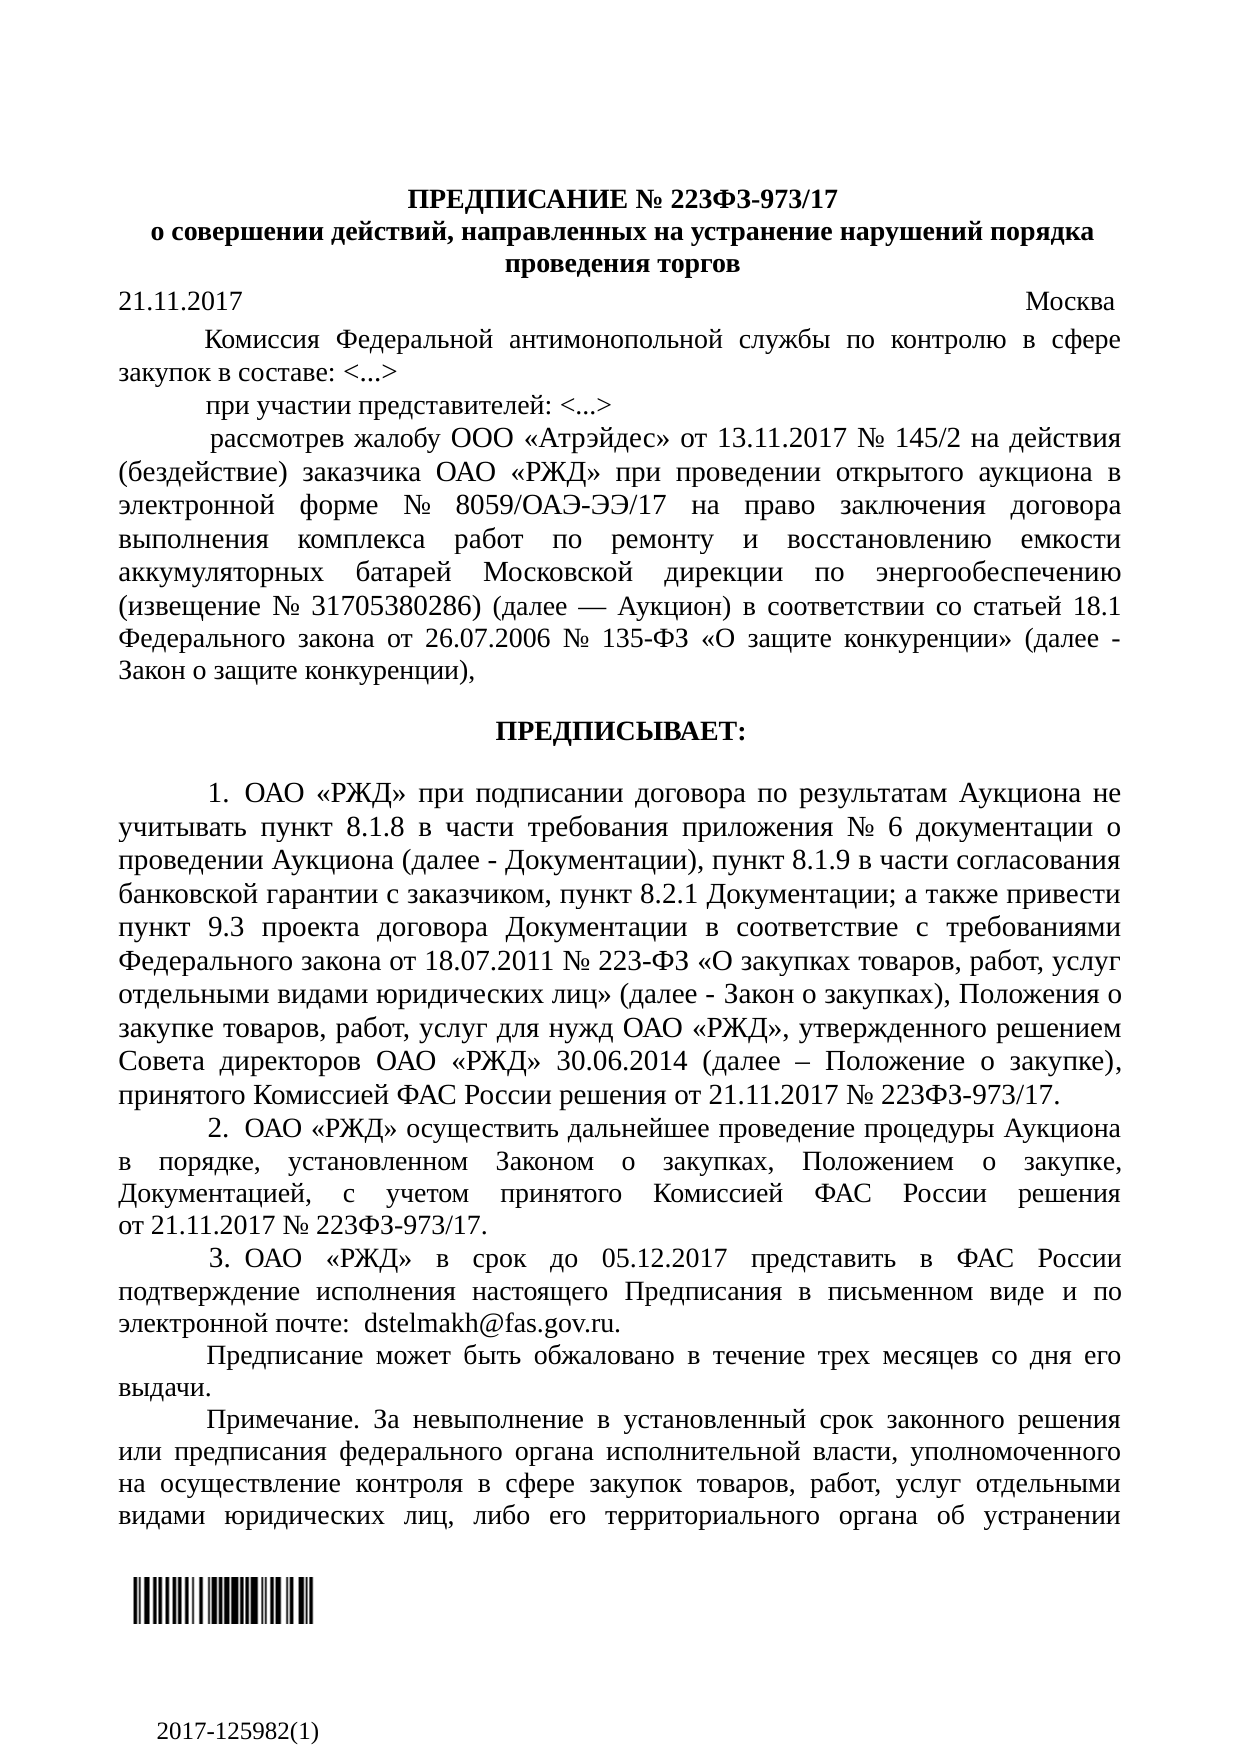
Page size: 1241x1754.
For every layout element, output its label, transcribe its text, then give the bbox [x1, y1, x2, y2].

picture [118, 1577, 331, 1624]
list ОАО «РЖД» осуществить дальнейшее проведение процедуры Аукциона в порядке, установленном Законом о закупках, Положением о закупке, Документацией, с учетом принятого Комиссией ФАС России решения от 21.11.2017 № 223ФЗ-973/17. [118, 1111, 1122, 1240]
text Примечание. За невыполнение в установленный срок законного решения или предписания федерального органа исполнительной власти, уполномоченного на осуществление контроля в сфере закупок товаров, работ, услуг отдельными видами юридических лиц, либо его территориального органа об устранении [118, 1402, 1122, 1531]
text ПРЕДПИСЫВАЕТ: [118, 714, 1122, 746]
text Комиссия Федеральной антимонопольной службы по контролю в сфере закупок в составе: <...> [118, 322, 1122, 388]
text рассмотрев жалобу ООО «Атрэйдес» от 13.11.2017 № 145/2 на действия (бездействие) заказчика ОАО «РЖД» при проведении открытого аукциона в электронной форме № 8059/ОАЭ-ЭЭ/17 на право заключения договора выполнения комплекса работ по ремонту и восстановлению емкости аккумуляторных батарей Московской дирекции по энергообеспечению (извещение № 31705380286) (далее — Аукцион) в соответствии со статьей 18.1 Федерального закона от 26.07.2006 № 135-ФЗ «О защите конкуренции» (далее - Закон о защите конкуренции), [118, 420, 1122, 686]
text о совершении действий, направленных на устранение нарушений порядка проведения торгов [123, 214, 1122, 278]
list ОАО «РЖД» при подписании договора по результатам Аукциона не учитывать пункт 8.1.8 в части требования приложения № 6 документации о проведении Аукциона (далее - Документации), пункт 8.1.9 в части согласования банковской гарантии с заказчиком, пункт 8.2.1 Документации; а также привести пункт 9.3 проекта договора Документации в соответствие с требованиями Федерального закона от 18.07.2011 № 223-ФЗ «О закупках товаров, работ, услуг отдельными видами юридических лиц» (далее - Закон о закупках), Положения о закупке товаров, работ, услуг для нужд ОАО «РЖД», утвержденного решением Совета директоров ОАО «РЖД» 30.06.2014 (далее – Положение о закупке), принятого Комиссией ФАС России решения от 21.11.2017 № 223ФЗ-973/17. [118, 775, 1122, 1111]
text при участии представителей: <...> [118, 388, 1122, 420]
text Предписание может быть обжаловано в течение трех месяцев со дня его выдачи. [118, 1338, 1122, 1402]
list ОАО «РЖД» в срок до 05.12.2017 представить в ФАС России подтверждение исполнения настоящего Предписания в письменном виде и по электронной почте: dstelmakh@fas.gov.ru. [118, 1240, 1122, 1338]
text ПРЕДПИСАНИЕ № 223ФЗ-973/17 [123, 182, 1122, 214]
text 21.11.2017 Москва [118, 284, 1122, 317]
